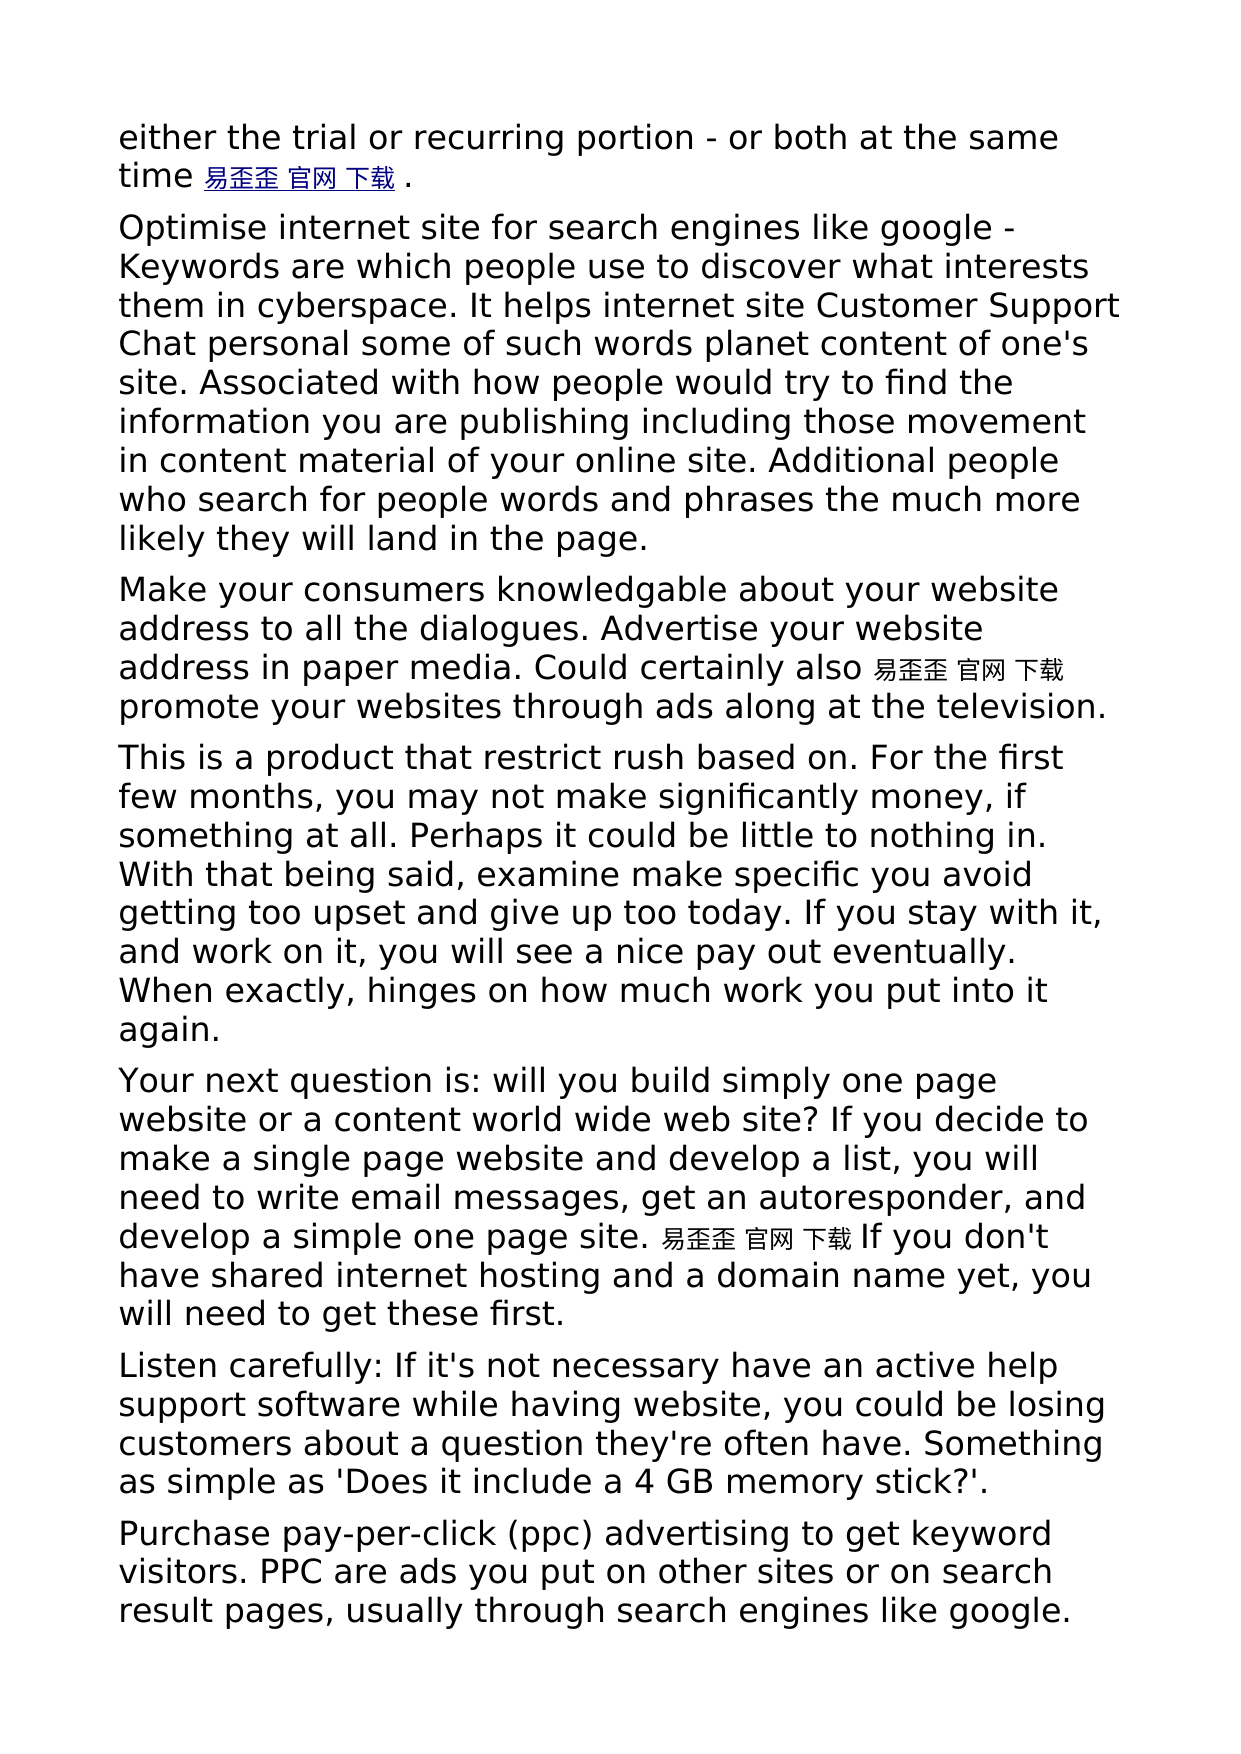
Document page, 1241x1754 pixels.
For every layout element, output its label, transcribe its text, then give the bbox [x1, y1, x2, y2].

text either the trial or recurring portion - or both at the same time 易歪歪 官网 下载 . [118, 118, 1122, 196]
text Listen carefully: If it's not necessary have an active help support software while having website, you could be losing customers about a question they're often have. Something as simple as 'Does it include a 4 GB memory stick?'. [118, 1346, 1122, 1502]
text Make your consumers knowledgable about your website address to all the dialogues. Advertise your website address in paper media. Could certainly also 易歪歪 官网 下载 promote your websites through ads along at the television. [118, 571, 1122, 726]
text Your next question is: will you build simply one page website or a content world wide web site? If you decide to make a single page website and develop a list, you will need to write email messages, get an autoresponder, and develop a simple one page site. 易歪歪 官网 下载 If you don't have shared internet hosting and a domain name yet, you will need to get these first. [118, 1062, 1122, 1334]
text Purchase pay-per-click (ppc) advertising to get keyword visitors. PPC are ads you put on other sites or on search result pages, usually through search engines like google. [118, 1514, 1122, 1631]
text This is a product that restrict rush based on. For the first few months, you may not make significantly money, if something at all. Perhaps it could be little to nothing in. With that being said, examine make specific you avoid getting too upset and give up too today. If you stay with it, and work on it, you will see a nice pay out eventually. When exactly, hinges on how much work you put into it again. [118, 738, 1122, 1049]
text Optimise internet site for search engines like google - Keywords are which people use to discover what interests them in cyberspace. It helps internet site Customer Support Chat personal some of such words planet content of one's site. Associated with how people would try to find the information you are publishing including those movement in content material of your online site. Additional people who search for people words and phrases the much more likely they will land in the page. [118, 208, 1122, 558]
